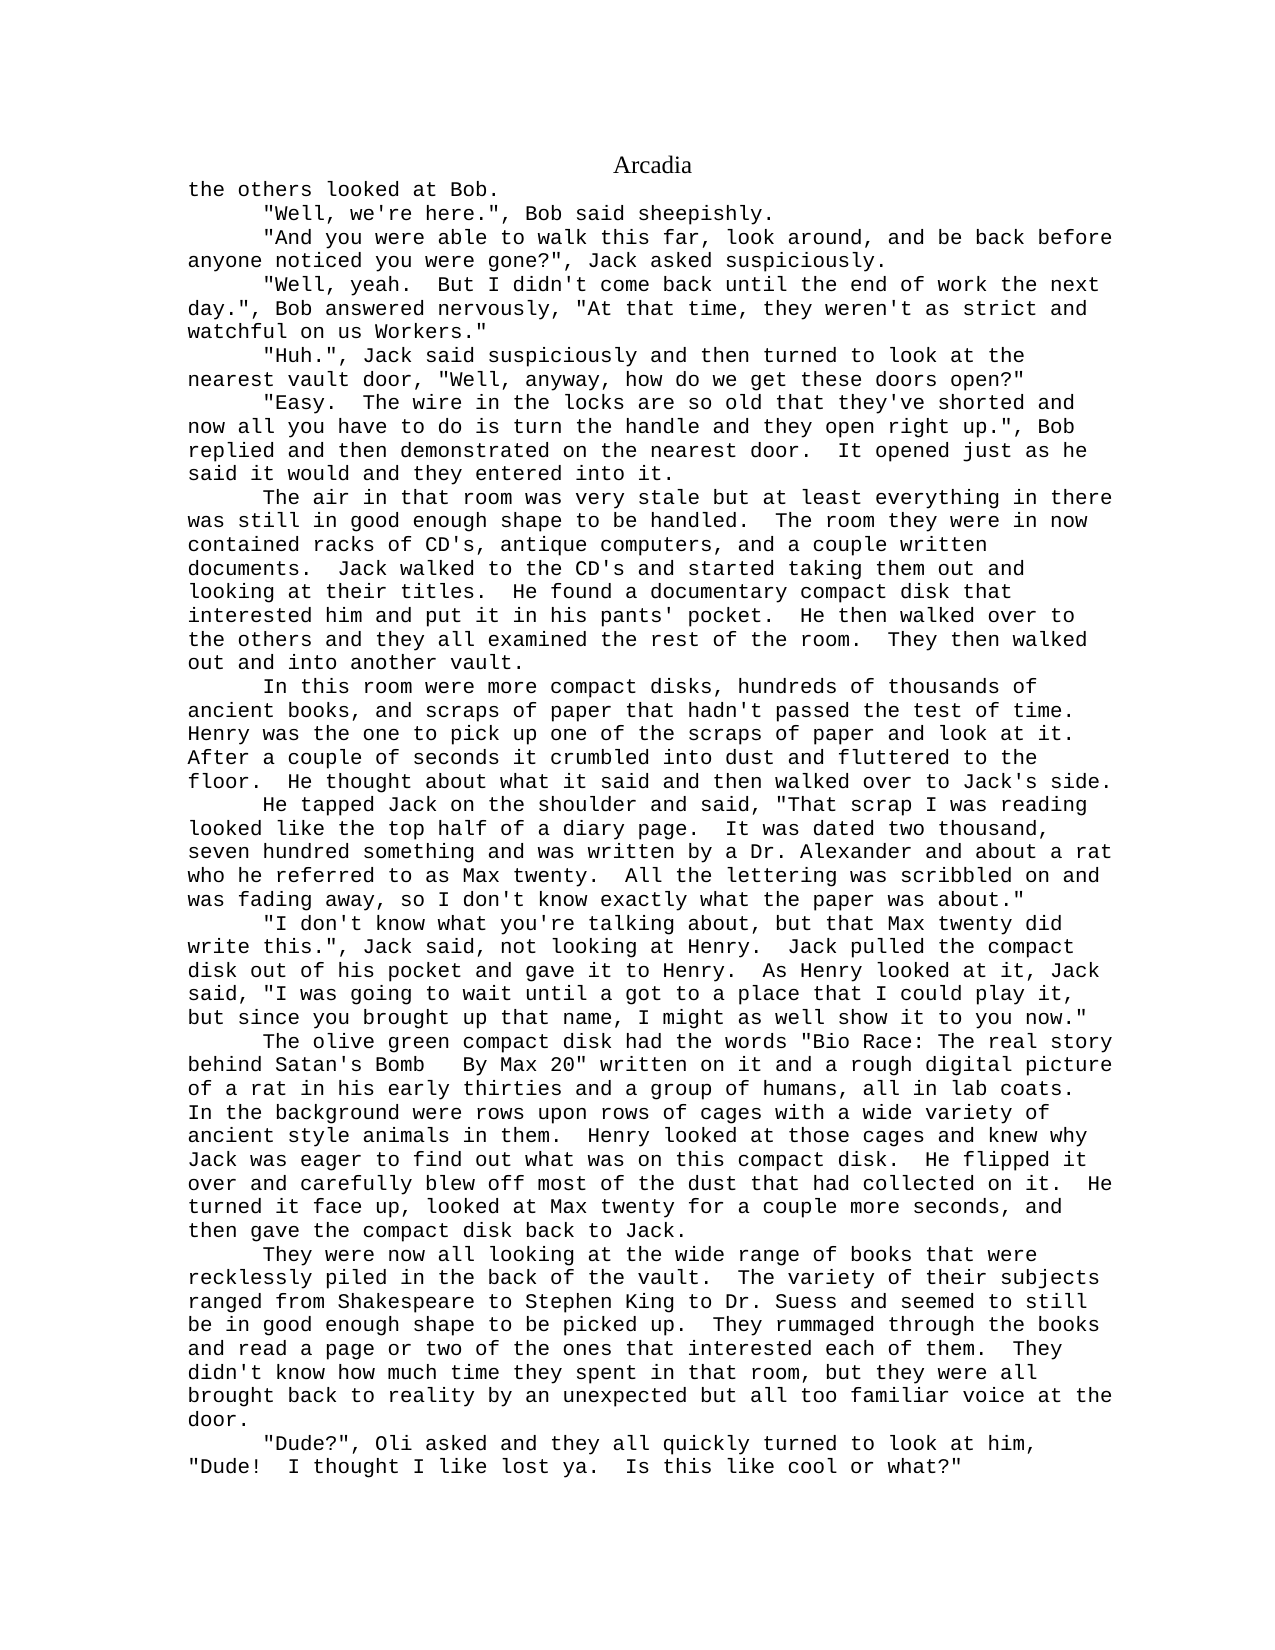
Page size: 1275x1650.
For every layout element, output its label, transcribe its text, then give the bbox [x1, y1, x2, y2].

text "I don't know what you're talking about, but that Max twenty did write this.", Jack said, not looking at Henry. Jack pulled the compact disk out of his pocket and gave it to Henry. As Henry looked at it, Jack said, "I was going to wait until a got to a place that I could play it, but since you brought up that name, I might as well show it to you now." [187, 912, 1117, 1031]
text "Huh.", Jack said suspiciously and then turned to look at the nearest vault door, "Well, anyway, how do we get these doors open?" [187, 345, 1117, 392]
text "Well, we're here.", Bob said sheepishly. [187, 203, 1117, 227]
text The olive green compact disk had the words "Bio Race: The real story behind Satan's Bomb By Max 20" written on it and a rough digital picture of a rat in his early thirties and a group of humans, all in lab coats. In the background were rows upon rows of cages with a wide variety of ancient style animals in them. Henry looked at those cages and knew why Jack was eager to find out what was on this compact disk. He flipped it over and carefully blew off most of the dust that had collected on it. He turned it face up, looked at Max twenty for a couple more seconds, and then gave the compact disk back to Jack. [187, 1031, 1117, 1243]
text the others looked at Bob. [187, 179, 1117, 203]
text "And you were able to walk this far, look around, and be back before anyone noticed you were gone?", Jack asked suspiciously. [187, 227, 1117, 274]
text The air in that room was very stale but at least everything in there was still in good enough shape to be handled. The room they were in now contained racks of CD's, antique computers, and a couple written documents. Jack walked to the CD's and started taking them out and looking at their titles. He found a documentary compact disk that interested him and put it in his pants' pocket. He then walked over to the others and they all examined the rest of the room. They then walked out and into another vault. [187, 487, 1117, 676]
text "Easy. The wire in the locks are so old that they've shorted and now all you have to do is turn the handle and they open right up.", Bob replied and then demonstrated on the nearest door. It opened just as he said it would and they entered into it. [187, 392, 1117, 487]
text In this room were more compact disks, hundreds of thousands of ancient books, and scraps of paper that hadn't passed the test of time. Henry was the one to pick up one of the scraps of paper and look at it. After a couple of seconds it crumbled into dust and fluttered to the floor. He thought about what it said and then walked over to Jack's side. [187, 676, 1117, 794]
text He tapped Jack on the shoulder and said, "That scrap I was reading looked like the top half of a diary page. It was dated two thousand, seven hundred something and was written by a Dr. Alexander and about a rat who he referred to as Max twenty. All the lettering was scribbled on and was fading away, so I don't know exactly what the paper was about." [187, 794, 1117, 912]
text "Well, yeah. But I didn't come back until the end of work the next day.", Bob answered nervously, "At that time, they weren't as strict and watchful on us Workers." [187, 274, 1117, 345]
text They were now all looking at the wide range of books that were recklessly piled in the back of the vault. The variety of their subjects ranged from Shakespeare to Stephen King to Dr. Suess and seemed to still be in good enough shape to be picked up. They rummaged through the books and read a page or two of the ones that interested each of them. They didn't know how much time they spent in that room, but they were all brought back to reality by an unexpected but all too familiar voice at the door. [187, 1243, 1117, 1433]
text "Dude?", Oli asked and they all quickly turned to look at him, "Dude! I thought I like lost ya. Is this like cool or what?" [187, 1433, 1117, 1480]
